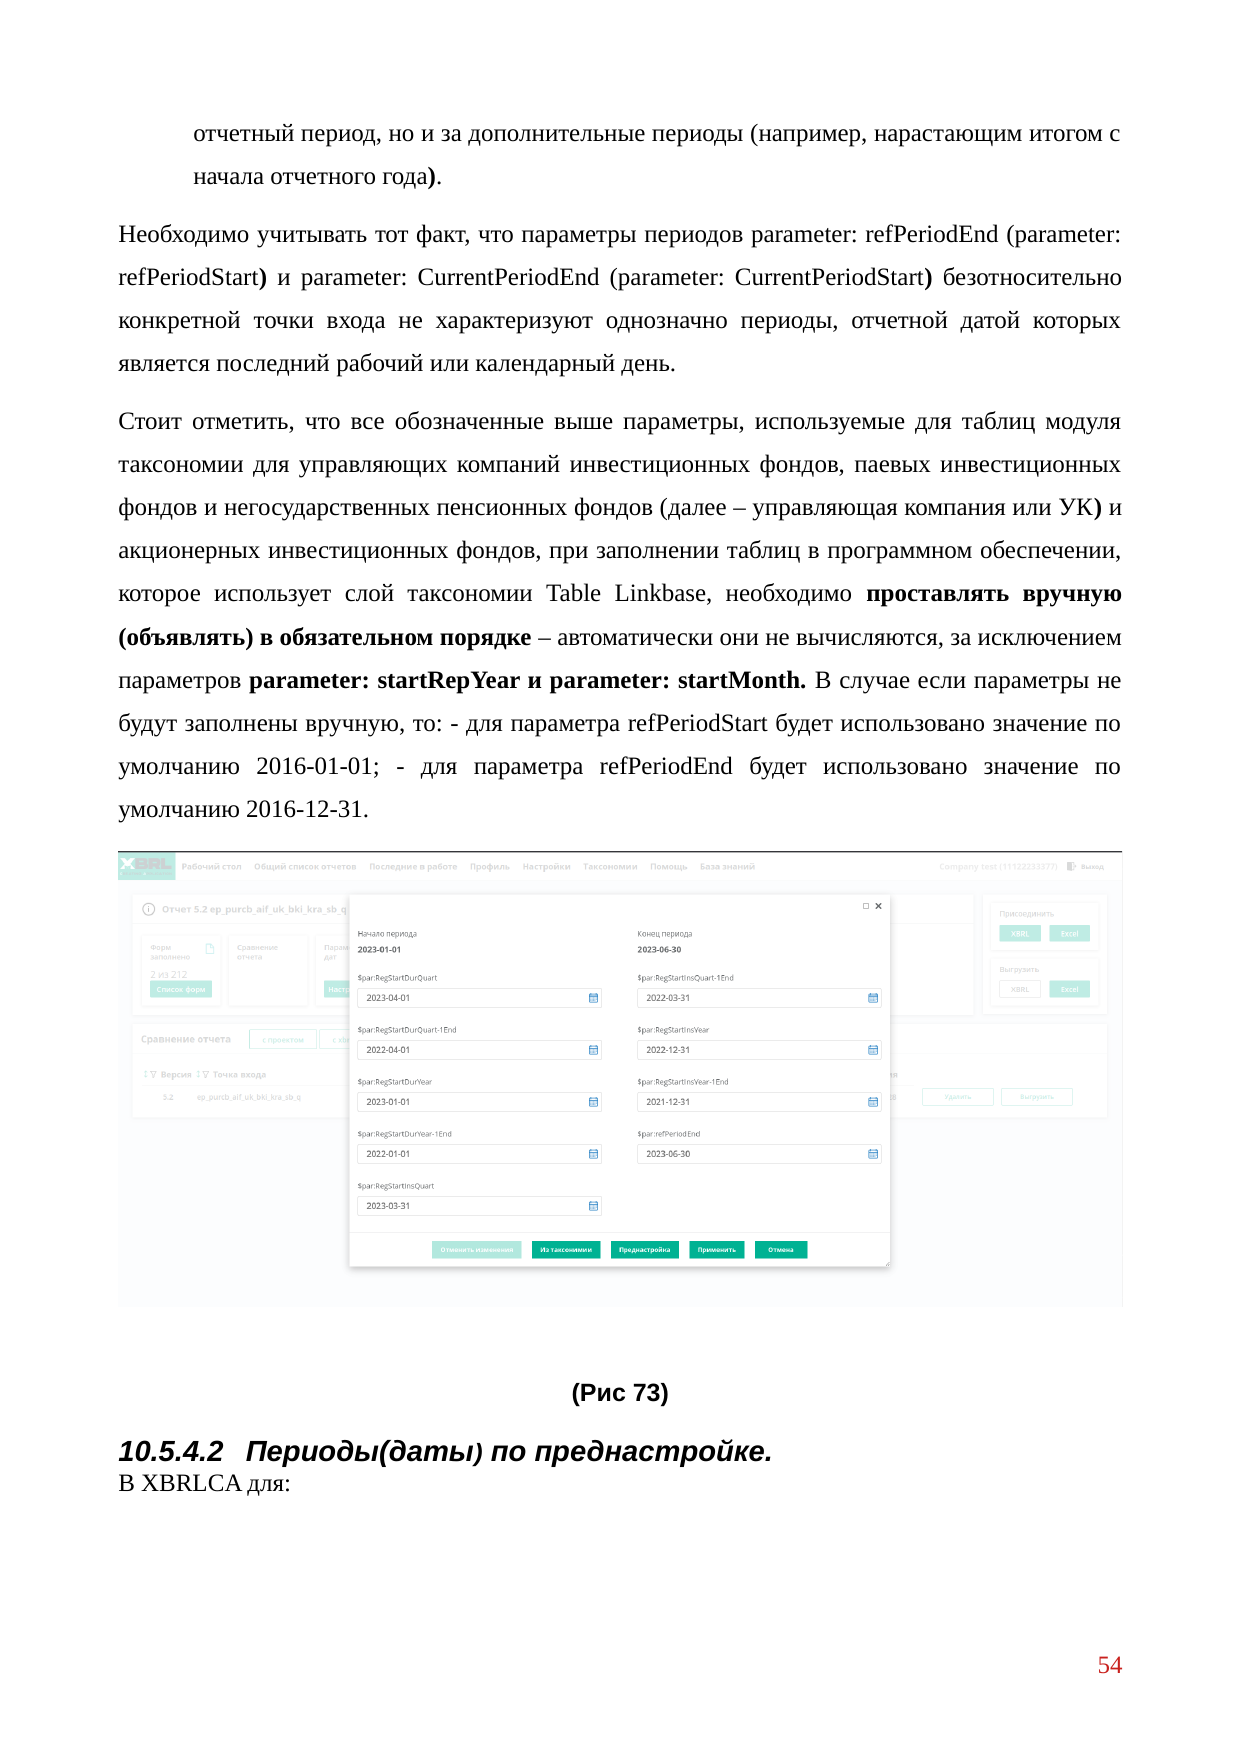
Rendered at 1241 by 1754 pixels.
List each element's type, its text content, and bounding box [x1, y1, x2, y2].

text Стоит отметить, что все обозначенные выше параметры, используемые для таблиц модуля таксономии для управляющих компаний инвестиционных фондов, паевых инвестиционных фондов и негосударственных пенсионных фондов (далее – управляющая компания или УК) и акционерных инвестиционных фондов, при заполнении таблиц в программном обеспечении, которое использует слой таксономии Table Linkbase, необходимо проставлять вручную (объявлять) в обязательном порядке – автоматически они не вычисляются, за исключением параметров parameter: startRepYear и parameter: startMonth. В случае если параметры не будут заполнены вручную, то: - для параметра refPeriodStart будет использовано значение по умолчанию 2016-01-01; - для параметра refPeriodEnd будет использовано значение по умолчанию 2016-12-31. [118, 406, 1122, 823]
subtitle Периоды(даты) по преднастройке. [118, 1434, 1122, 1468]
text Необходимо учитывать тот факт, что параметры периодов parameter: refPeriodEnd (parameter: refPeriodStart) и parameter: CurrentPeriodEnd (parameter: CurrentPeriodStart) безотносительно конкретной точки входа не характеризуют однозначно периоды, отчетной датой которых является последний рабочий или календарный день. [118, 219, 1122, 377]
text В XBRLCA для: [118, 1468, 1122, 1496]
list отчетный период, но и за дополнительные периоды (например, нарастающим итогом с начала отчетного года). [156, 118, 1122, 190]
text (Рис 73) [118, 1378, 1122, 1407]
